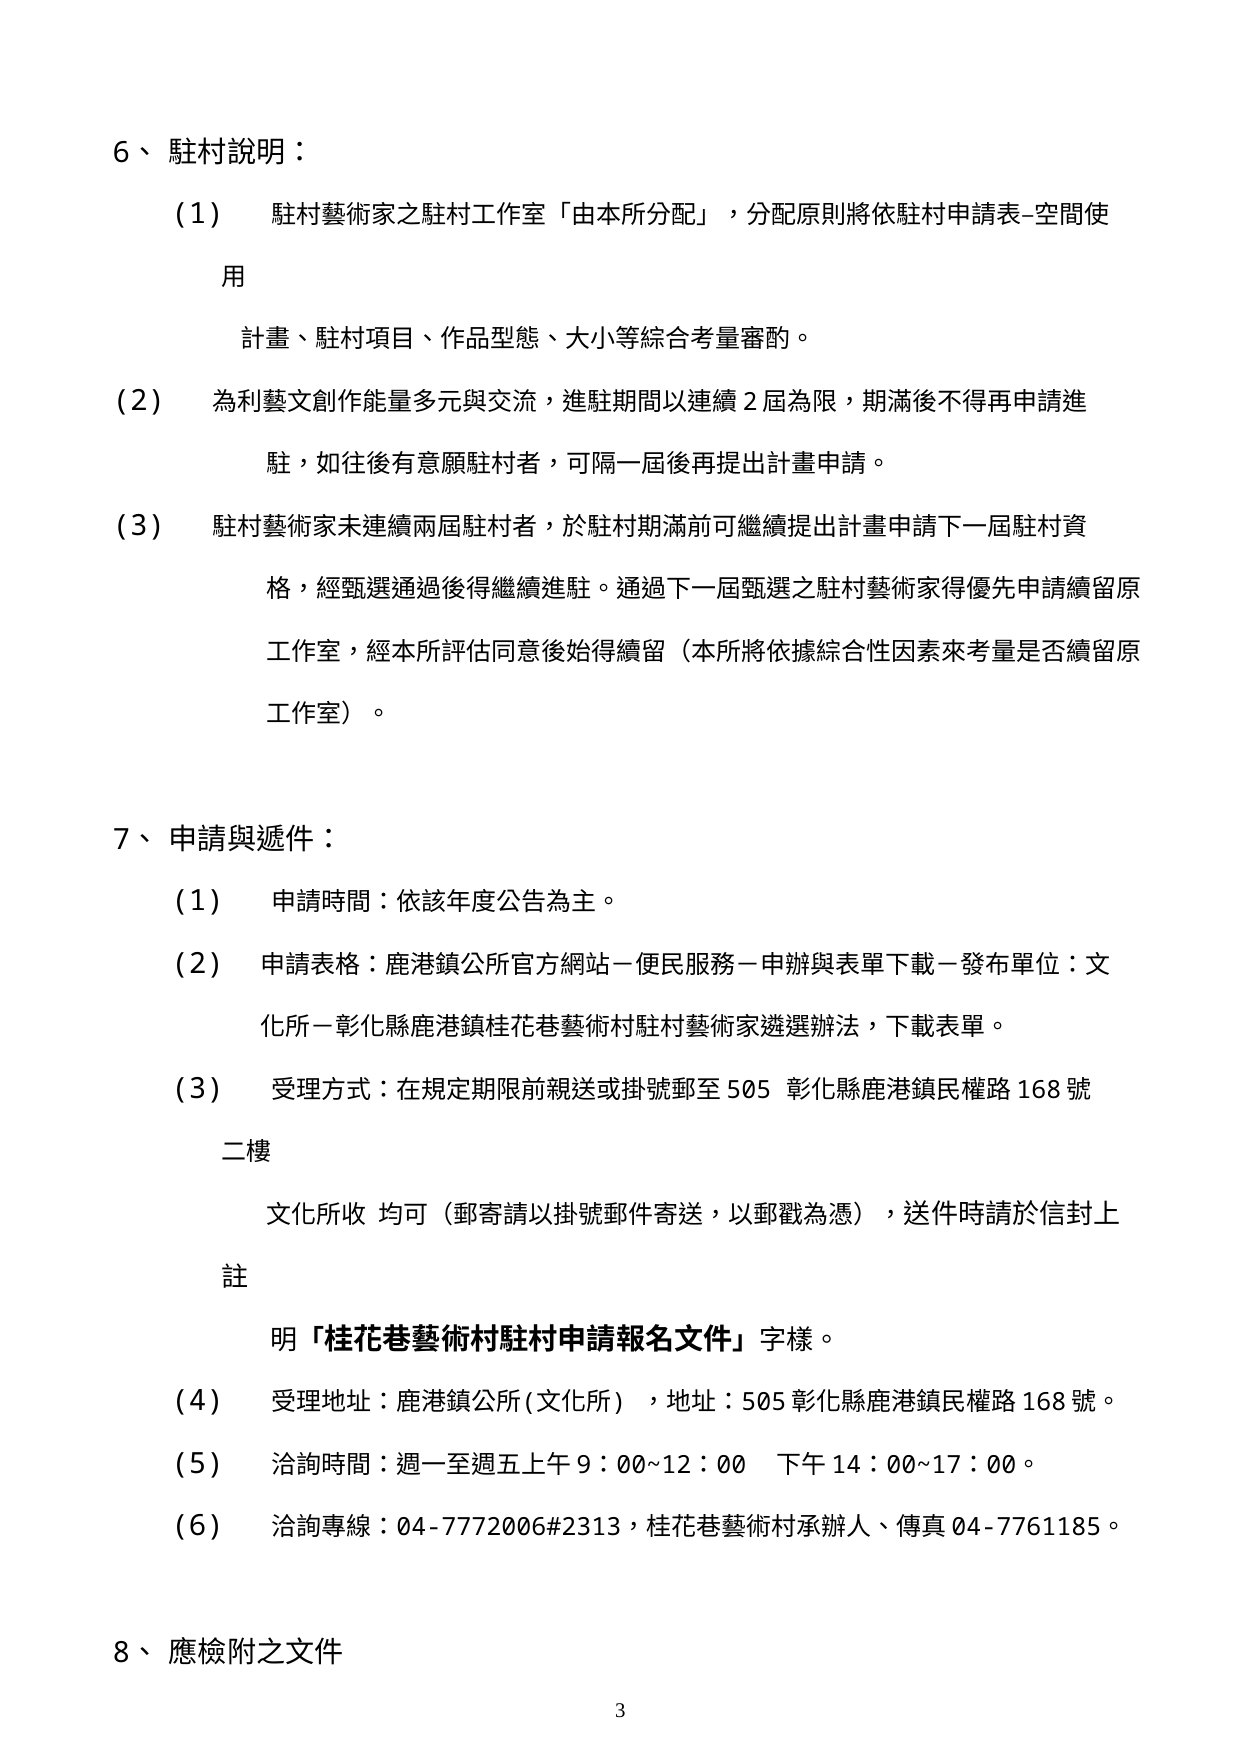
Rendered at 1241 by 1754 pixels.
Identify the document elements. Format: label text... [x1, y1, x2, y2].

list 洽詢時間：週一至週五上午9：00~12：00 下午14：00~17：00。 [171, 1420, 1128, 1483]
text 明「桂花巷藝術村駐村申請報名文件」字樣。 [221, 1295, 1128, 1358]
text 計畫、駐村項目、作品型態、大小等綜合考量審酌。 [221, 295, 1128, 358]
text 駐，如往後有意願駐村者，可隔一屆後再提出計畫申請。 [221, 420, 1151, 483]
text 文化所收 均可（郵寄請以掛號郵件寄送，以郵戳為憑），送件時請於信封上註 [221, 1170, 1128, 1295]
text 工作室）。 [221, 670, 1151, 733]
list 洽詢專線：04-7772006#2313，桂花巷藝術村承辦人、傳真04-7761185。 [171, 1483, 1128, 1545]
list 申請表格：鹿港鎮公所官方網站－便民服務－申辦與表單下載－發布單位：文化所－彰化縣鹿港鎮桂花巷藝術村駐村藝術家遴選辦法，下載表單。 [171, 920, 1128, 1045]
text 工作室，經本所評估同意後始得續留（本所將依據綜合性因素來考量是否續留原 [221, 608, 1151, 670]
list 為利藝文創作能量多元與交流，進駐期間以連續2屆為限，期滿後不得再申請進 [112, 358, 1151, 420]
list 應檢附之文件 [112, 1608, 1128, 1670]
list 駐村藝術家之駐村工作室「由本所分配」，分配原則將依駐村申請表–空間使用 [171, 170, 1128, 295]
text 格，經甄選通過後得繼續進駐。通過下一屆甄選之駐村藝術家得優先申請續留原 [221, 545, 1151, 608]
list 受理方式：在規定期限前親送或掛號郵至505 彰化縣鹿港鎮民權路168號 二樓 [171, 1045, 1128, 1170]
list 申請與遞件： [112, 795, 1128, 858]
list 駐村藝術家未連續兩屆駐村者，於駐村期滿前可繼續提出計畫申請下一屆駐村資 [112, 483, 1151, 545]
list 受理地址：鹿港鎮公所(文化所) ，地址：505彰化縣鹿港鎮民權路168號。 [171, 1358, 1128, 1420]
list 駐村說明： [112, 108, 1128, 170]
list 申請時間：依該年度公告為主。 [171, 858, 1128, 920]
